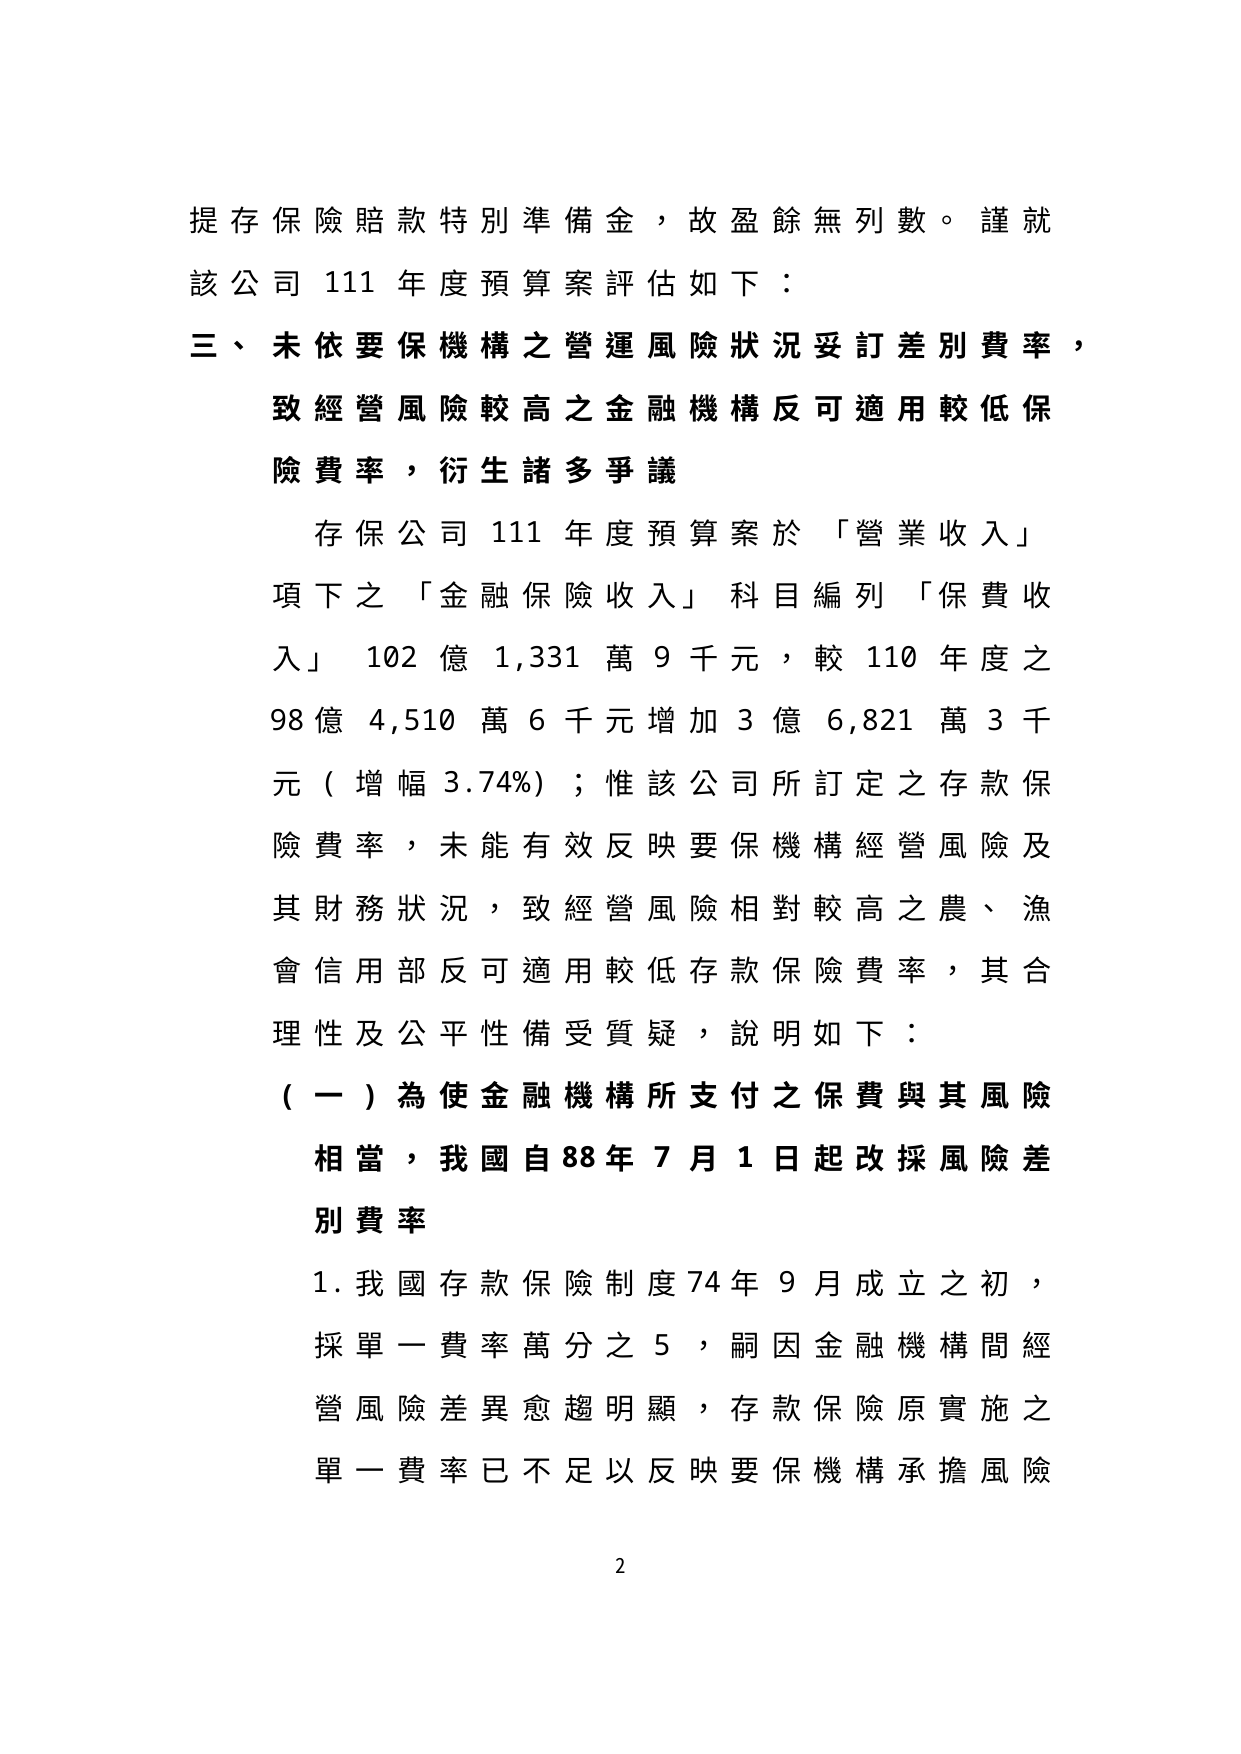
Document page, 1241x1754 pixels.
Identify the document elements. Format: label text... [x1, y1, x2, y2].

text (一)為使金融機構所支付之保費與其風險相當，我國自88年7月1日起改採風險差別費率 [242, 1052, 1058, 1240]
text 存保公司111年度預算案於「營業收入」項下之「金融保險收入」科目編列「保費收入」102億1,331萬9千元，較110年度之98億4,510萬6千元增加3億6,821萬3千元(增幅3.74%)；惟該公司所訂定之存款保險費率，未能有效反映要保機構經營風險及其財務狀況，致經營風險相對較高之農、漁會信用部反可適用較低存款保險費率，其合理性及公平性備受質疑，說明如下： [242, 490, 1058, 1052]
text 三、未依要保機構之營運風險狀況妥訂差別費率，致經營風險較高之金融機構反可適用較低保險費率，衍生諸多爭議 [183, 302, 1058, 490]
text 1.我國存款保險制度74年9月成立之初，採單一費率萬分之5，嗣因金融機構間經營風險差異愈趨明顯，存款保險原實施之單一費率已不足以反映要保機構承擔風險之程度，對健全經營者及存款保險機構顯不公平，且因從事高風險業務之金融機構不必支付較高費率，恐將誘使其增加高風險資產組合及擴大業務風險而衍生道德危險，自88年7月1日起改採風險差別費率，費率分別為萬分之1.5、1.75及2等三級。 [271, 1240, 1058, 1490]
text 提存保險賠款特別準備金，故盈餘無列數。謹就該公司111年度預算案評估如下： [183, 177, 1058, 302]
